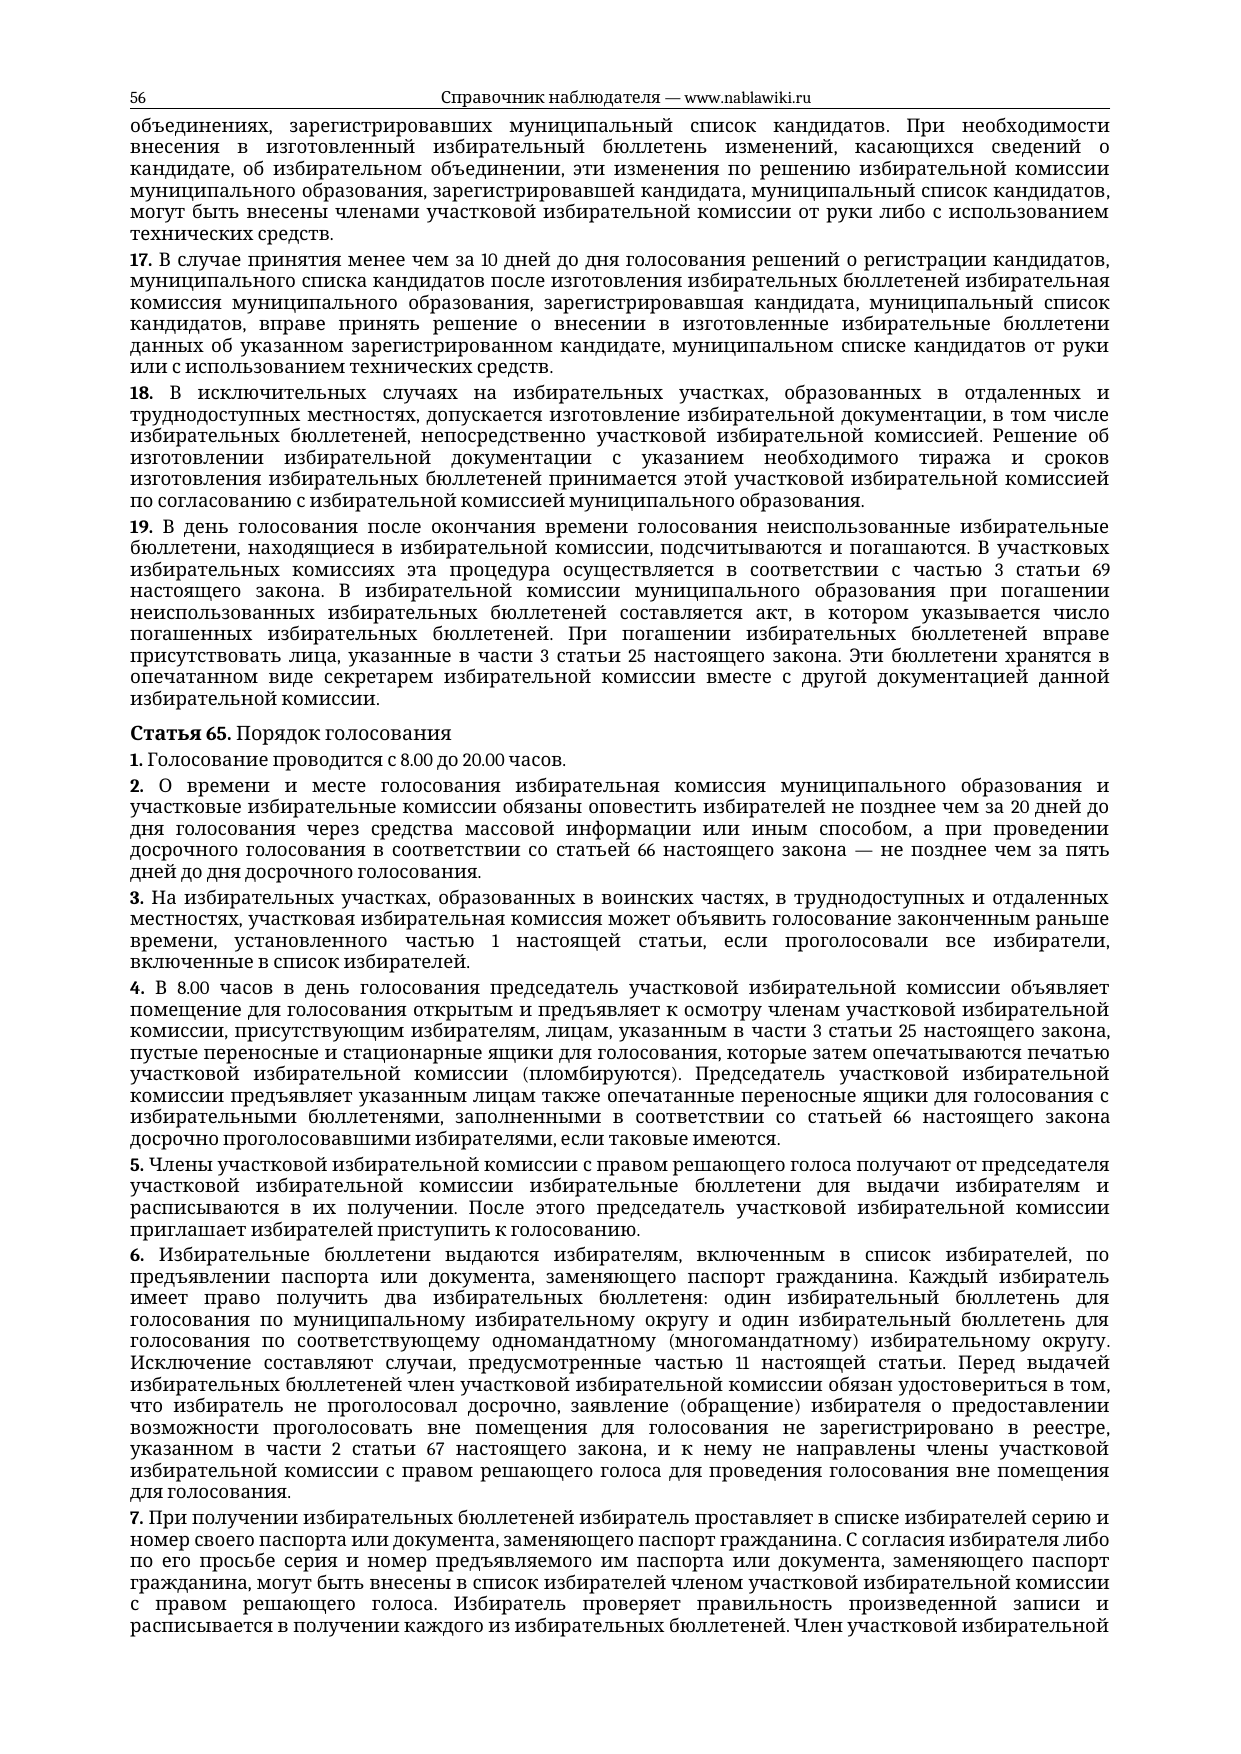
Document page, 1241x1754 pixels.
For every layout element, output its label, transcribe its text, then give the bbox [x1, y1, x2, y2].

text 7. При получении избирательных бюллетеней избиратель проставляет в списке избирателей серию и номер своего паспорта или документа, заменяющего паспорт гражданина. С согласия избирателя либо по его просьбе серия и номер предъявляемого им паспорта или документа, заменяющего паспорт гражданина, могут быть внесены в список избирателей членом участковой избирательной комиссии с правом решающего голоса. Избиратель проверяет правильность произведенной записи и расписывается в получении каждого из избирательных бюллетеней. Член участковой избирательной [130, 1508, 1110, 1637]
text 19. В день голосования после окончания времени голосования неиспользованные избирательные бюллетени, находящиеся в избирательной комиссии, подсчитываются и погашаются. В участковых избирательных комиссиях эта процедура осуществляется в соответствии с частью 3 статьи 69 настоящего закона. В избирательной комиссии муниципального образования при погашении неиспользованных избирательных бюллетеней составляется акт, в котором указывается число погашенных избирательных бюллетеней. При погашении избирательных бюллетеней вправе присутствовать лица, указанные в части 3 статьи 25 настоящего закона. Эти бюллетени хранятся в опечатанном виде секретарем избирательной комиссии вместе с другой документацией данной избирательной комиссии. [130, 516, 1110, 710]
text 17. В случае принятия менее чем за 10 дней до дня голосования решений о регистрации кандидатов, муниципального списка кандидатов после изготовления избирательных бюллетеней избирательная комиссия муниципального образования, зарегистрировавшая кандидата, муниципальный список кандидатов, вправе принять решение о внесении в изготовленные избирательные бюллетени данных об указанном зарегистрированном кандидате, муниципальном списке кандидатов от руки или с использованием технических средств. [130, 249, 1110, 378]
text 3. На избирательных участках, образованных в воинских частях, в труднодоступных и отдаленных местностях, участковая избирательная комиссия может объявить голосование законченным раньше времени, установленного частью 1 настоящей статьи, если проголосовали все избиратели, включенные в список избирателей. [130, 887, 1110, 973]
text 2. О времени и месте голосования избирательная комиссия муниципального образования и участковые избирательные комиссии обязаны оповестить избирателей не позднее чем за 20 дней до дня голосования через средства массовой информации или иным способом, а при проведении досрочного голосования в соответствии со статьей 66 настоящего закона — не позднее чем за пять дней до дня досрочного голосования. [130, 775, 1110, 883]
text объединениях, зарегистрировавших муниципальный список кандидатов. При необходимости внесения в изготовленный избирательный бюллетень изменений, касающихся сведений о кандидате, об избирательном объединении, эти изменения по решению избирательной комиссии муниципального образования, зарегистрировавшей кандидата, муниципальный список кандидатов, могут быть внесены членами участковой избирательной комиссии от руки либо с использованием технических средств. [130, 116, 1110, 245]
text 6. Избирательные бюллетени выдаются избирателям, включенным в список избирателей, по предъявлении паспорта или документа, заменяющего паспорт гражданина. Каждый избиратель имеет право получить два избирательных бюллетеня: один избирательный бюллетень для голосования по муниципальному избирательному округу и один избирательный бюллетень для голосования по соответствующему одномандатному (многомандатному) избирательному округу. Исключение составляют случаи, предусмотренные частью 11 настоящей статьи. Перед выдачей избирательных бюллетеней член участковой избирательной комиссии обязан удостовериться в том, что избиратель не проголосовал досрочно, заявление (обращение) избирателя о предоставлении возможности проголосовать вне помещения для голосования не зарегистрировано в реестре, указанном в части 2 статьи 67 настоящего закона, и к нему не направлены члены участковой избирательной комиссии с правом решающего голоса для проведения голосования вне помещения для голосования. [130, 1245, 1110, 1503]
text 4. В 8.00 часов в день голосования председатель участковой избирательной комиссии объявляет помещение для голосования открытым и предъявляет к осмотру членам участковой избирательной комиссии, присутствующим избирателям, лицам, указанным в части 3 статьи 25 настоящего закона, пустые переносные и стационарные ящики для голосования, которые затем опечатываются печатью участковой избирательной комиссии (пломбируются). Председатель участковой избирательной комиссии предъявляет указанным лицам также опечатанные переносные ящики для голосования с избирательными бюллетенями, заполненными в соответствии со статьей 66 настоящего закона досрочно проголосовавшими избирателями, если таковые имеются. [130, 978, 1110, 1150]
text 1. Голосование проводится с 8.00 до 20.00 часов. [130, 749, 1110, 771]
text 18. В исключительных случаях на избирательных участках, образованных в отдаленных и труднодоступных местностях, допускается изготовление избирательной документации, в том числе избирательных бюллетеней, непосредственно участковой избирательной комиссией. Решение об изготовлении избирательной документации с указанием необходимого тиража и сроков изготовления избирательных бюллетеней принимается этой участковой избирательной комиссией по согласованию с избирательной комиссией муниципального образования. [130, 383, 1110, 512]
text 5. Члены участковой избирательной комиссии с правом решающего голоса получают от председателя участковой избирательной комиссии избирательные бюллетени для выдачи избирателям и расписываются в их получении. После этого председатель участковой избирательной комиссии приглашает избирателей приступить к голосованию. [130, 1154, 1110, 1241]
subtitle Статья 65. Порядок голосования [130, 723, 1110, 745]
